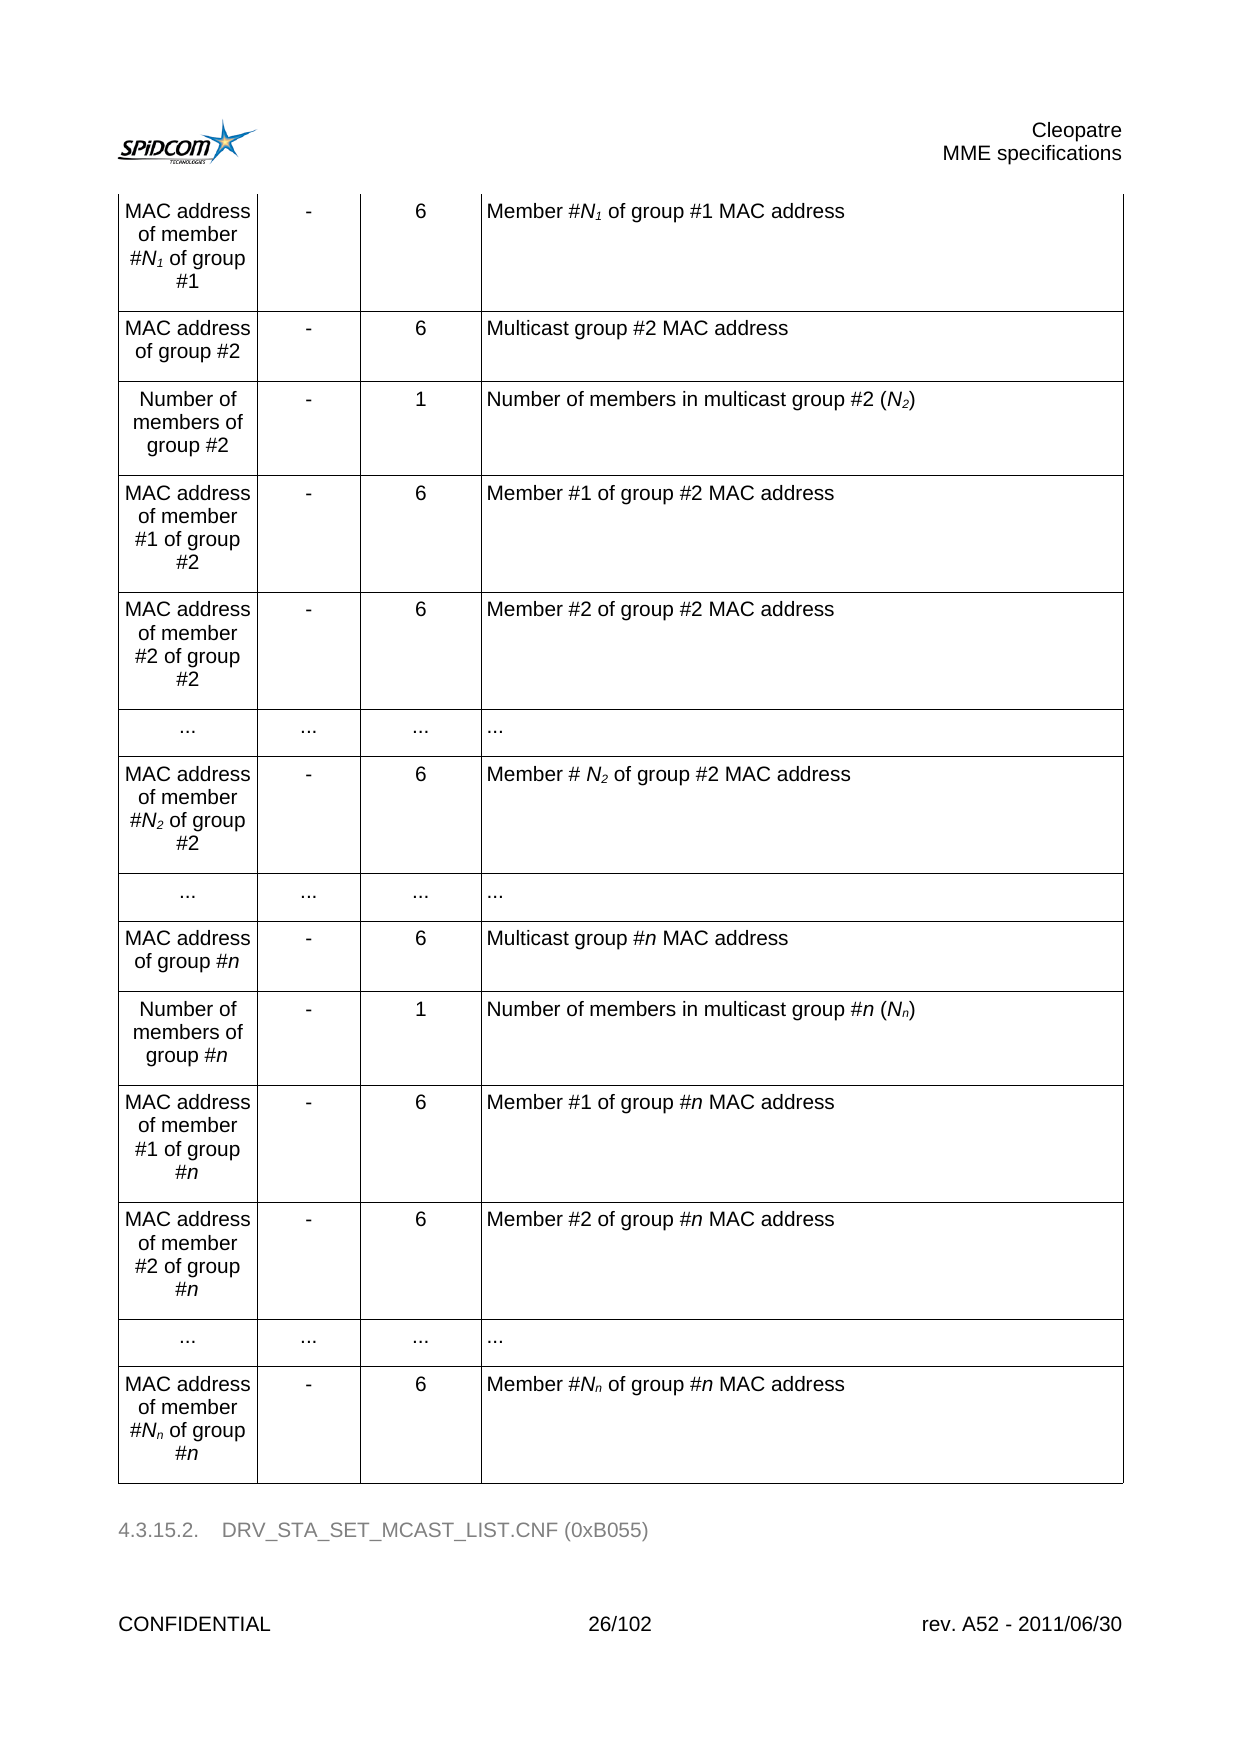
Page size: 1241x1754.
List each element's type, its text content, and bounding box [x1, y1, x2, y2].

subtitle DRV_STA_SET_MCAST_LIST.CNF (0xB055) [118, 1519, 1122, 1542]
table_cell MAC address of member #Nn of group #n [119, 1367, 257, 1483]
table_cell 6 [361, 593, 481, 709]
table_cell ... [361, 1320, 481, 1366]
table_cell ... [119, 1320, 257, 1366]
table_cell 6 [361, 757, 481, 873]
table_cell MAC address of member #2 of group #2 [119, 593, 257, 709]
table_cell Member #N1 of group #1 MAC address [482, 194, 1123, 311]
table_cell Number of members in multicast group #n (Nn) [482, 992, 1123, 1085]
table_cell 6 [361, 1367, 481, 1483]
table_cell 6 [361, 476, 481, 592]
table_cell Member # N2 of group #2 MAC address [482, 757, 1123, 873]
table_cell 1 [361, 382, 481, 475]
table_cell - [258, 1086, 360, 1202]
table_cell ... [119, 710, 257, 756]
table_cell ... [482, 1320, 1123, 1366]
table_cell MAC address of group #n [119, 922, 257, 991]
table_cell - [258, 593, 360, 709]
table_cell Member #1 of group #n MAC address [482, 1086, 1123, 1202]
table_cell - [258, 1367, 360, 1483]
table_cell 6 [361, 1203, 481, 1319]
table_cell ... [258, 710, 360, 756]
table_cell MAC address of member #2 of group #n [119, 1203, 257, 1319]
table_cell MAC address of member #1 of group #2 [119, 476, 257, 592]
table_cell 6 [361, 922, 481, 991]
table_cell - [258, 312, 360, 381]
table_cell - [258, 922, 360, 991]
table_cell Number of members of group #2 [119, 382, 257, 475]
table_cell - [258, 382, 360, 475]
table_cell - [258, 194, 360, 311]
picture [117, 118, 258, 165]
table_cell 1 [361, 992, 481, 1085]
table_cell ... [258, 874, 360, 921]
table_cell ... [361, 710, 481, 756]
table_cell Member #2 of group #2 MAC address [482, 593, 1123, 709]
table_cell ... [361, 874, 481, 921]
table_cell 6 [361, 194, 481, 311]
table_cell Member #Nn of group #n MAC address [482, 1367, 1123, 1483]
table_cell MAC address of group #2 [119, 312, 257, 381]
table_cell ... [119, 874, 257, 921]
table_cell ... [482, 710, 1123, 756]
table_cell - [258, 757, 360, 873]
table_cell Member #1 of group #2 MAC address [482, 476, 1123, 592]
table_cell - [258, 992, 360, 1085]
table_cell - [258, 476, 360, 592]
table_cell 6 [361, 1086, 481, 1202]
table_cell MAC address of member #N2 of group #2 [119, 757, 257, 873]
table_cell MAC address of member #N1 of group #1 [119, 194, 257, 311]
table_cell - [258, 1203, 360, 1319]
table_cell Multicast group #n MAC address [482, 922, 1123, 991]
table_cell ... [258, 1320, 360, 1366]
table_cell Number of members of group #n [119, 992, 257, 1085]
table_cell Member #2 of group #n MAC address [482, 1203, 1123, 1319]
table_cell MAC address of member #1 of group #n [119, 1086, 257, 1202]
table_cell 6 [361, 312, 481, 381]
table_cell ... [482, 874, 1123, 921]
table_cell Multicast group #2 MAC address [482, 312, 1123, 381]
table_cell Number of members in multicast group #2 (N2) [482, 382, 1123, 475]
